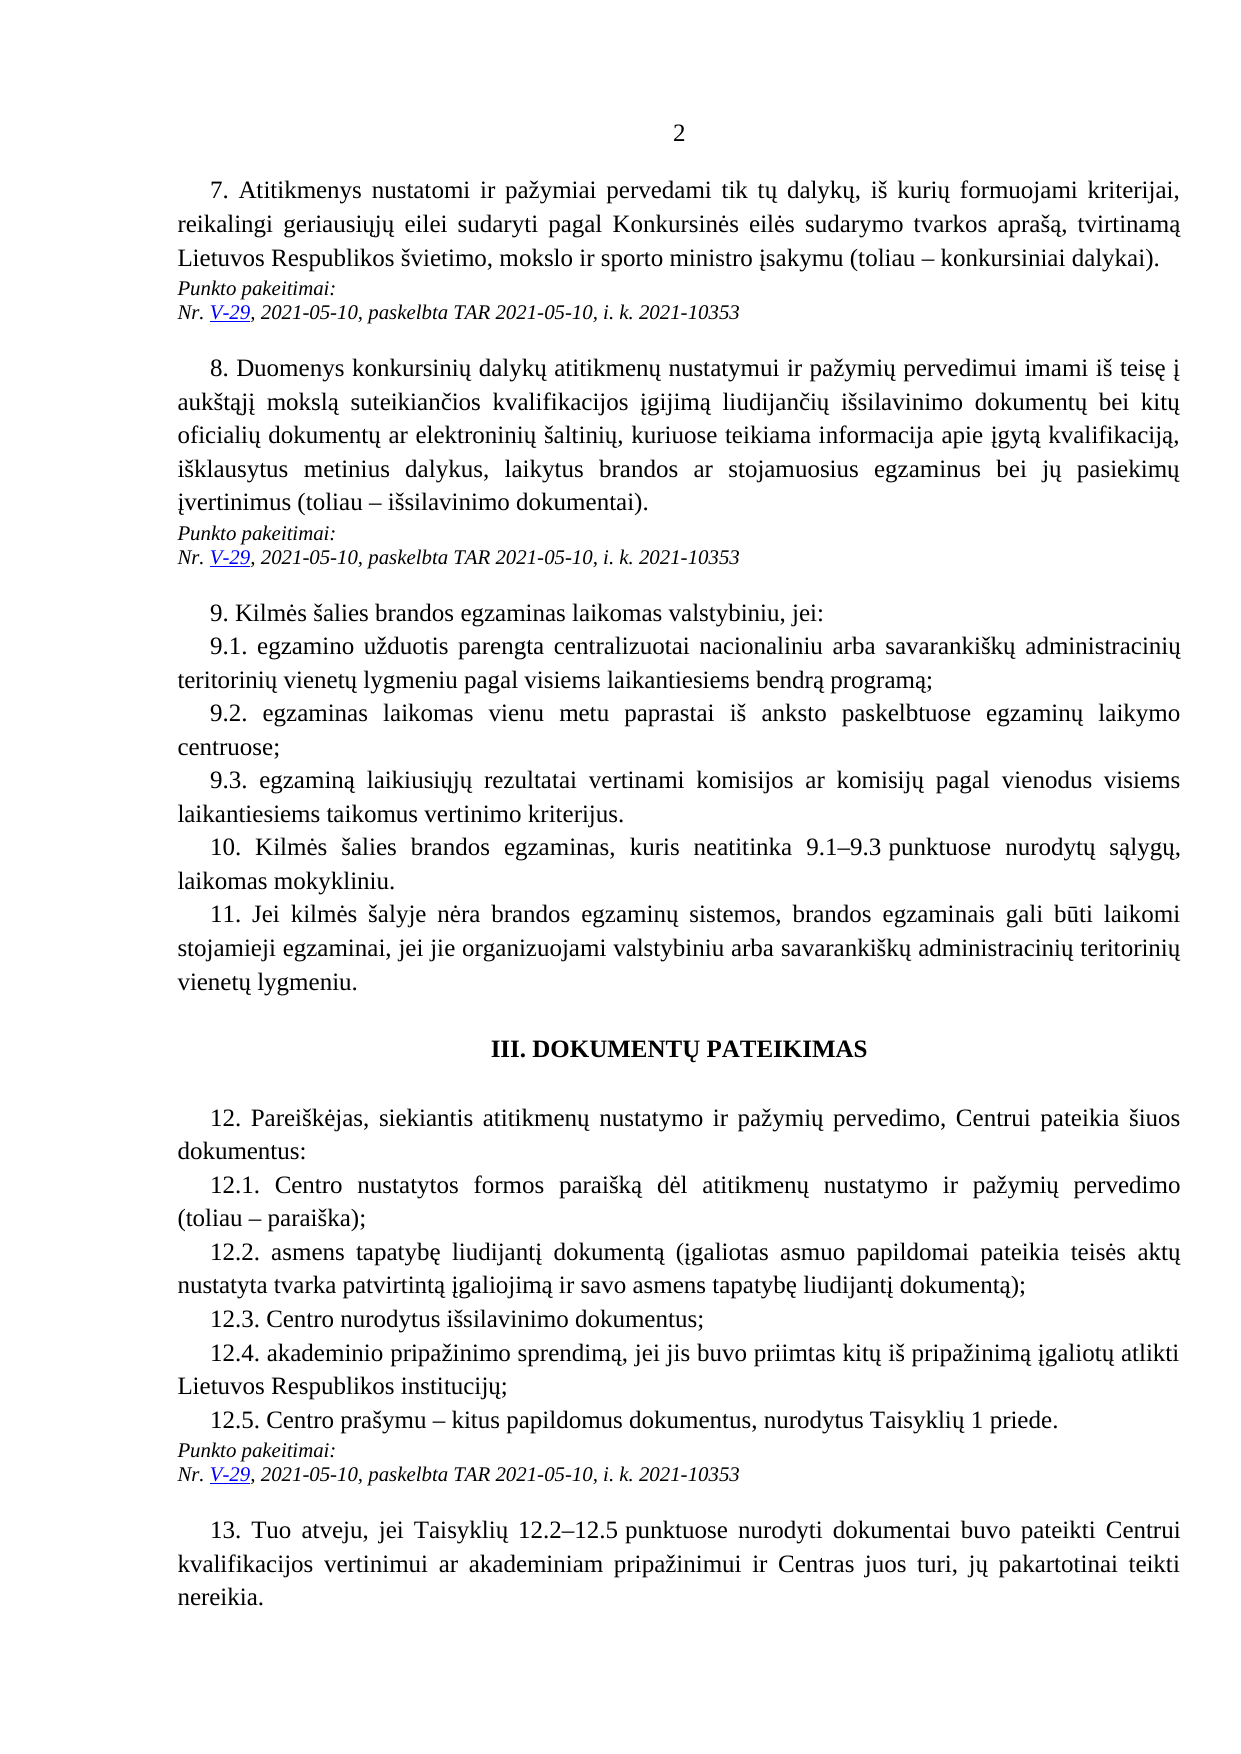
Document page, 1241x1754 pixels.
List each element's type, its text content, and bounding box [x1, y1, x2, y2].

text 12.2. asmens tapatybę liudijantį dokumentą (įgaliotas asmuo papildomai pateikia teisės aktų nustatyta tvarka patvirtintą įgaliojimą ir savo asmens tapatybę liudijantį dokumentą); [177, 1237, 1181, 1299]
text 9. Kilmės šalies brandos egzaminas laikomas valstybiniu, jei: [177, 598, 1181, 626]
text 12.4. akademinio pripažinimo sprendimą, jei jis buvo priimtas kitų iš pripažinimą įgaliotų atlikti Lietuvos Respublikos institucijų; [177, 1338, 1181, 1400]
text 8. Duomenys konkursinių dalykų atitikmenų nustatymui ir pažymių pervedimui imami iš teisę į aukštąjį mokslą suteikiančios kvalifikacijos įgijimą liudijančių išsilavinimo dokumentų bei kitų oficialių dokumentų ar elektroninių šaltinių, kuriuose teikiama informacija apie įgytą kvalifikaciją, išklausytus metinius dalykus, laikytus brandos ar stojamuosius egzaminus bei jų pasiekimų įvertinimus (toliau – išsilavinimo dokumentai). [177, 353, 1181, 516]
text 9.2. egzaminas laikomas vienu metu paprastai iš anksto paskelbtuose egzaminų laikymo centruose; [177, 698, 1181, 761]
text 7. Atitikmenys nustatomi ir pažymiai pervedami tik tų dalykų, iš kurių formuojami kriterijai, reikalingi geriausiųjų eilei sudaryti pagal Konkursinės eilės sudarymo tvarkos aprašą, tvirtinamą Lietuvos Respublikos švietimo, mokslo ir sporto ministro įsakymu (toliau – konkursiniai dalykai). [177, 176, 1181, 271]
text 12.3. Centro nurodytus išsilavinimo dokumentus; [177, 1304, 1181, 1333]
text 9.1. egzamino užduotis parengta centralizuotai nacionaliniu arba savarankiškų administracinių teritorinių vienetų lygmeniu pagal visiems laikantiesiems bendrą programą; [177, 631, 1181, 693]
text Nr. V-29, 2021-05-10, paskelbta TAR 2021-05-10, i. k. 2021-10353 [177, 300, 1181, 324]
text Nr. V-29, 2021-05-10, paskelbta TAR 2021-05-10, i. k. 2021-10353 [177, 545, 1181, 569]
text Punkto pakeitimai: [177, 276, 1181, 300]
text 10. Kilmės šalies brandos egzaminas, kuris neatitinka 9.1–9.3 punktuose nurodytų sąlygų, laikomas mokykliniu. [177, 832, 1181, 895]
text III. DOKUMENTŲ PATEIKIMAS [177, 1034, 1181, 1062]
text Punkto pakeitimai: [177, 1438, 1181, 1462]
text 9.3. egzaminą laikiusiųjų rezultatai vertinami komisijos ar komisijų pagal vienodus visiems laikantiesiems taikomus vertinimo kriterijus. [177, 765, 1181, 828]
text Punkto pakeitimai: [177, 521, 1181, 545]
text 12.1. Centro nustatytos formos paraišką dėl atitikmenų nustatymo ir pažymių pervedimo (toliau – paraiška); [177, 1170, 1181, 1232]
text 13. Tuo atveju, jei Taisyklių 12.2–12.5 punktuose nurodyti dokumentai buvo pateikti Centrui kvalifikacijos vertinimui ar akademiniam pripažinimui ir Centras juos turi, jų pakartotinai teikti nereikia. [177, 1515, 1181, 1611]
text 11. Jei kilmės šalyje nėra brandos egzaminų sistemos, brandos egzaminais gali būti laikomi stojamieji egzaminai, jei jie organizuojami valstybiniu arba savarankiškų administracinių teritorinių vienetų lygmeniu. [177, 899, 1181, 995]
text 12.5. Centro prašymu – kitus papildomus dokumentus, nurodytus Taisyklių 1 priede. [177, 1405, 1181, 1433]
text 12. Pareiškėjas, siekiantis atitikmenų nustatymo ir pažymių pervedimo, Centrui pateikia šiuos dokumentus: [177, 1103, 1181, 1165]
text Nr. V-29, 2021-05-10, paskelbta TAR 2021-05-10, i. k. 2021-10353 [177, 1462, 1181, 1486]
